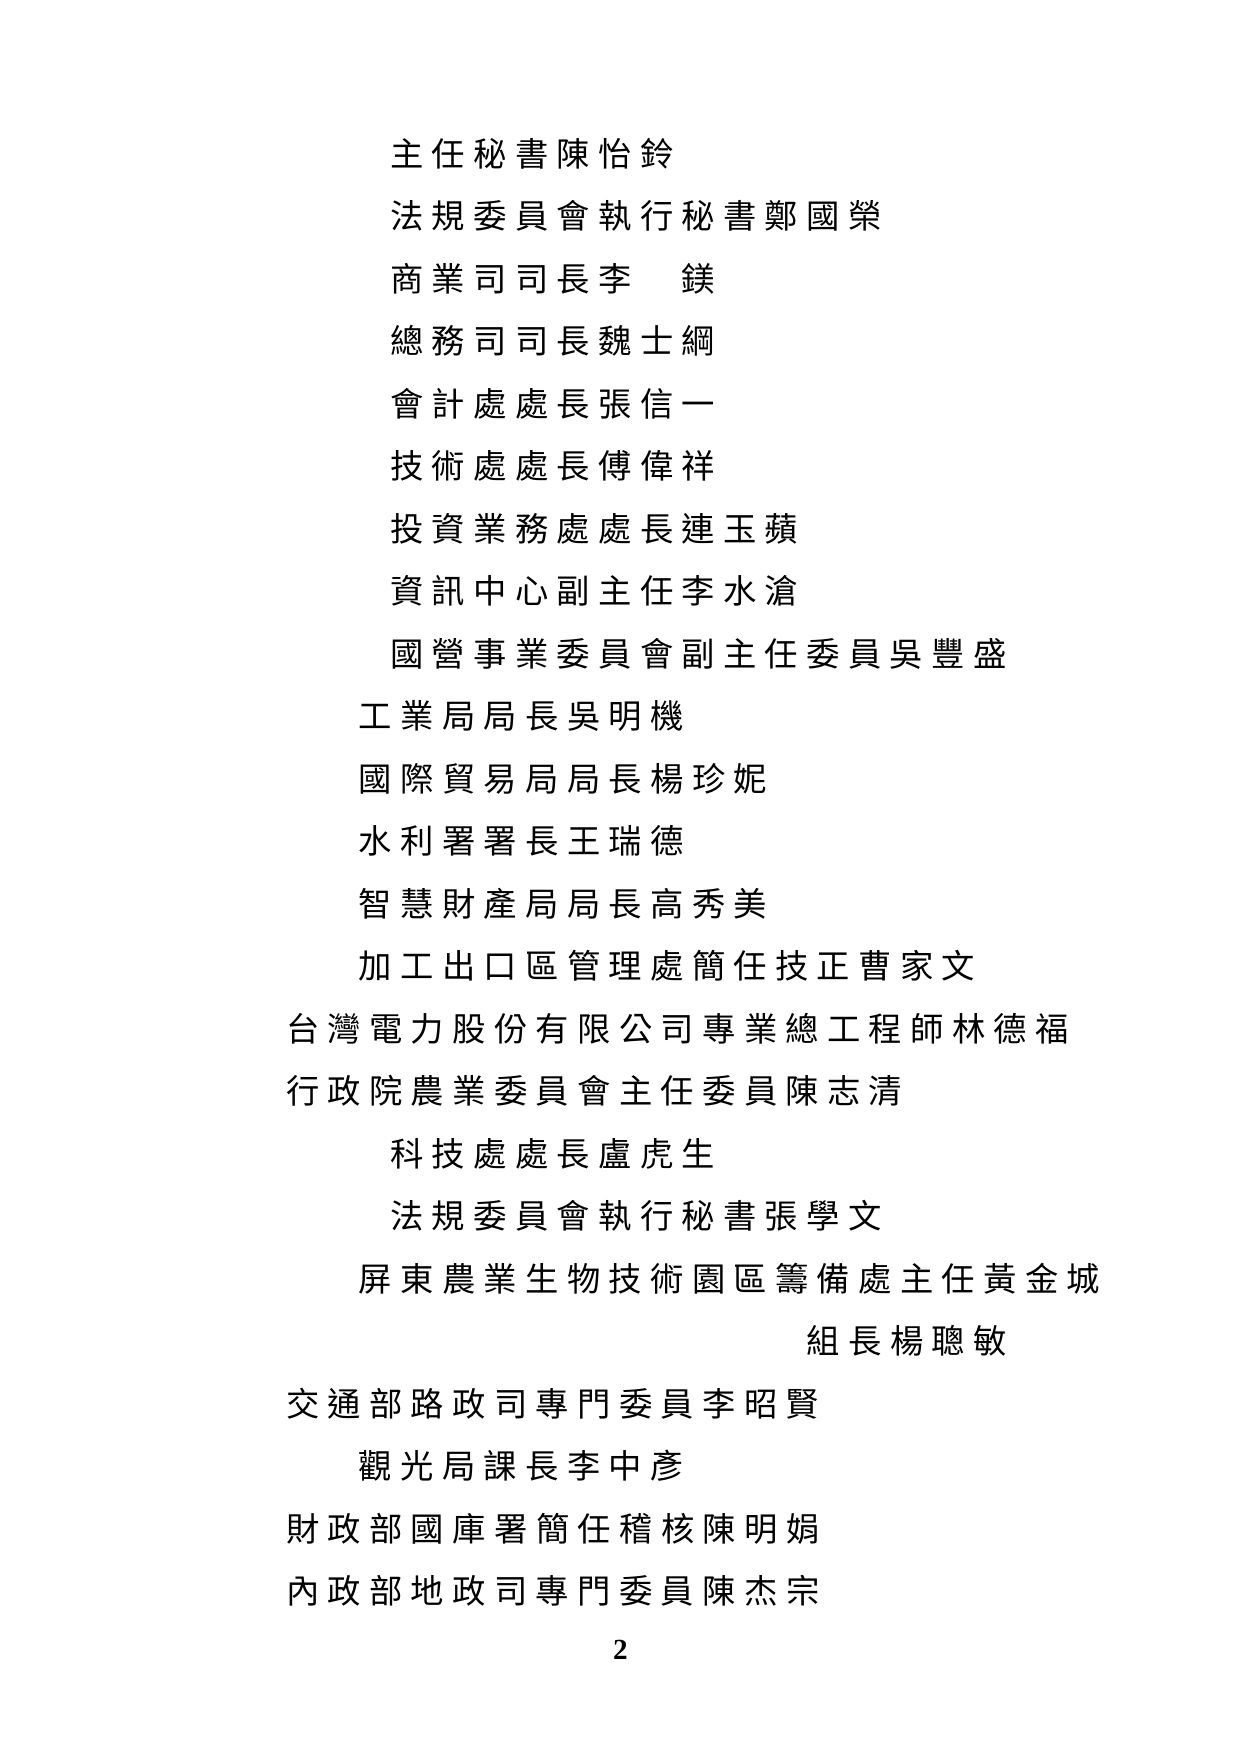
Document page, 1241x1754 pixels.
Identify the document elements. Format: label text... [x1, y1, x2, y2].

text 資訊中心副主任李水滄 [278, 548, 1136, 610]
text 水利署署長王瑞德 [347, 798, 1136, 860]
text 投資業務處處長連玉蘋 [278, 485, 1136, 548]
text 主任秘書陳怡鈴 [278, 110, 1136, 173]
text 交通部路政司專門委員李昭賢 [278, 1360, 1136, 1423]
text 總務司司長魏士綱 [278, 298, 1136, 360]
text 屏東農業生物技術園區籌備處主任黃金城 組長楊聰敏 [347, 1235, 1136, 1360]
text 科技處處長盧虎生 [278, 1110, 1136, 1173]
text 智慧財產局局長高秀美 [347, 860, 1136, 923]
text 會計處處長張信一 [278, 360, 1136, 423]
text 商業司司長李 鎂 [278, 235, 1136, 298]
text 財政部國庫署簡任稽核陳明娟 [278, 1485, 1136, 1548]
text 技術處處長傅偉祥 [278, 423, 1136, 485]
text 法規委員會執行秘書鄭國榮 [278, 173, 1136, 235]
text 台灣電力股份有限公司專業總工程師林德福 [278, 985, 1136, 1048]
text 國際貿易局局長楊珍妮 [347, 735, 1136, 798]
text 國營事業委員會副主任委員吳豐盛 [278, 610, 1136, 673]
text 法規委員會執行秘書張學文 [278, 1173, 1136, 1235]
text 加工出口區管理處簡任技正曹家文 [347, 923, 1136, 985]
text 工業局局長吳明機 [347, 673, 1136, 735]
text 行政院農業委員會主任委員陳志清 [278, 1048, 1136, 1110]
text 內政部地政司專門委員陳杰宗 [278, 1548, 1136, 1610]
text 觀光局課長李中彥 [347, 1423, 1136, 1485]
